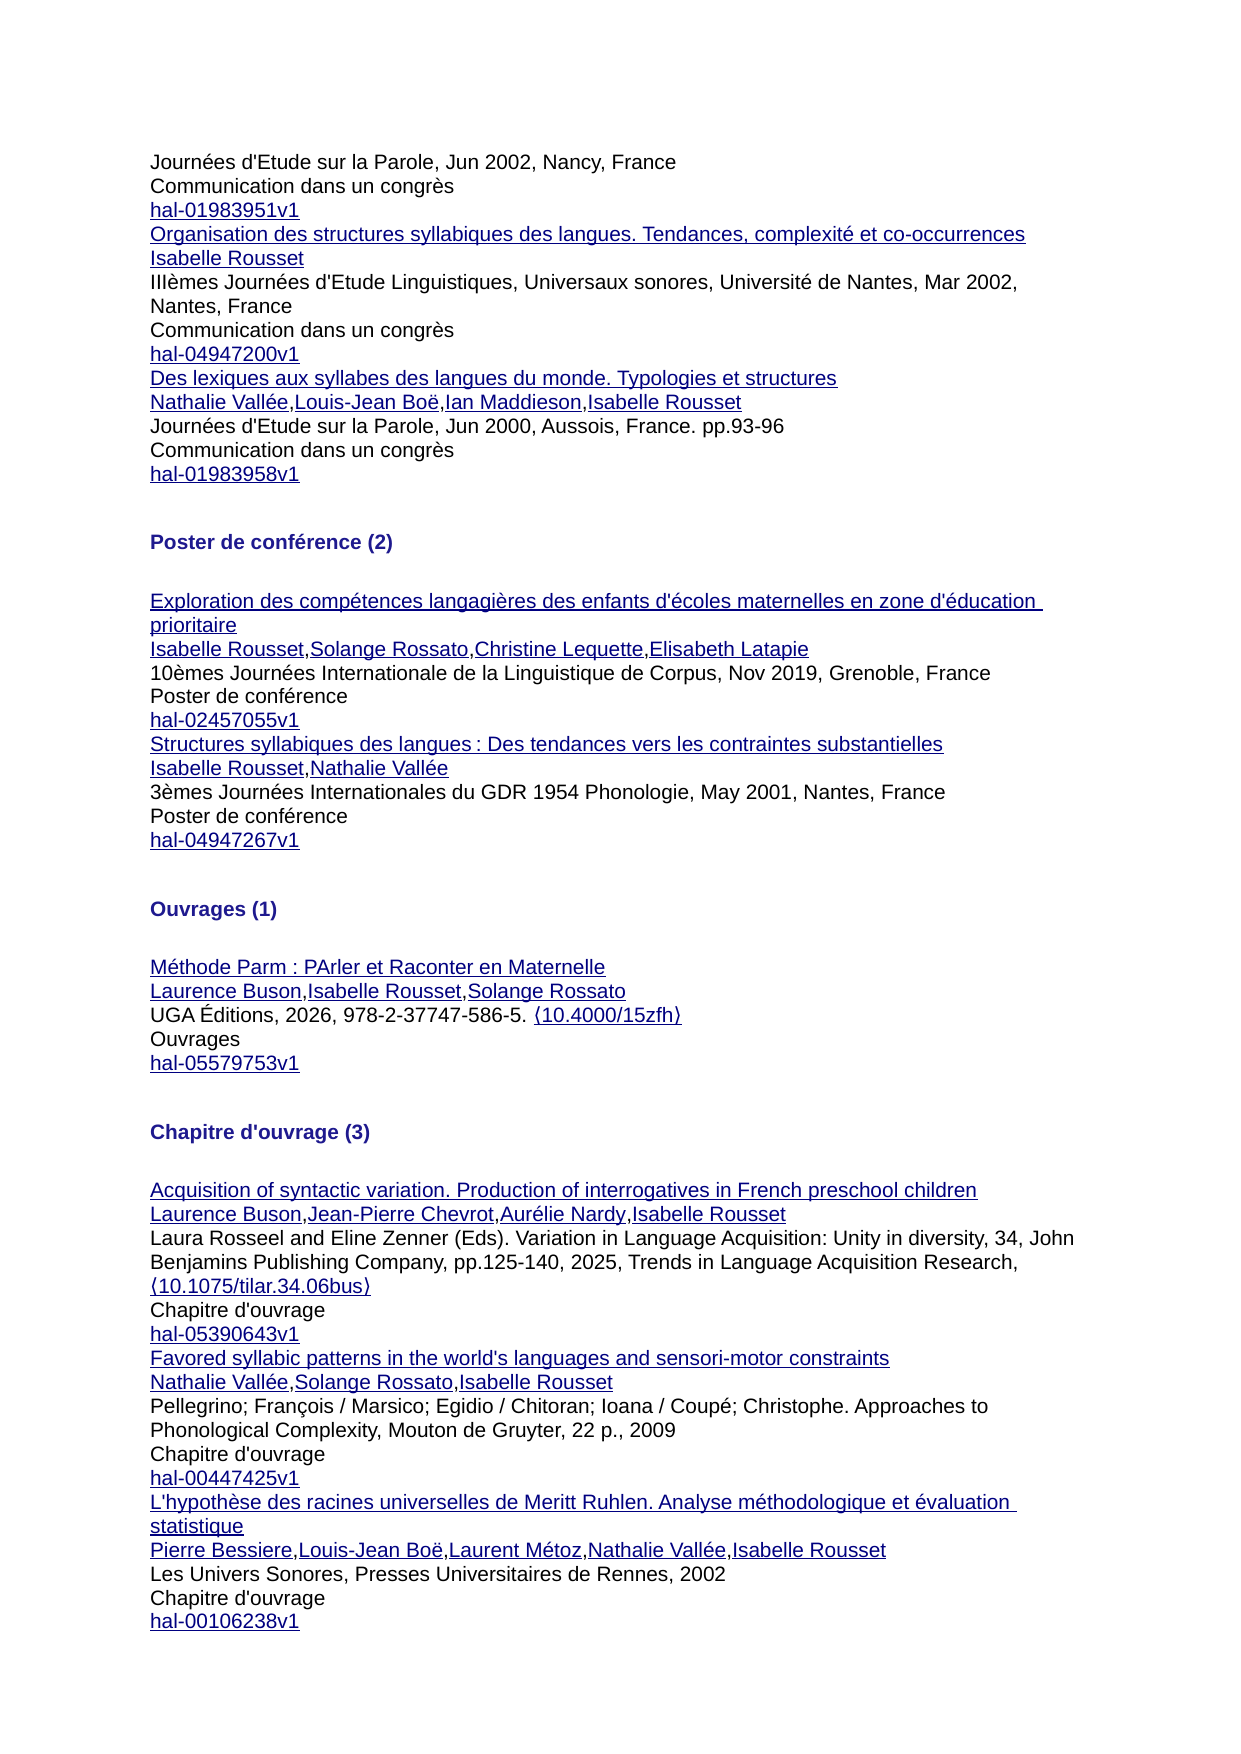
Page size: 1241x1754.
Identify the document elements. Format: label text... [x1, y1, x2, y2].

subtitle Poster de conférence (2) [150, 530, 1090, 554]
table_header Acquisition of syntactic variation. Production of interrogatives in French preschool children Laurence Buson,Jean-Pierre Chevrot,Aurélie Nardy,Isabelle Rousset Laura Rosseel and Eline Zenner (Eds). Variation in Language Acquisition: Unity in diversity, 34, John Benjamins Publishing Company, pp.125-140, 2025, Trends in Language Acquisition Research, ⟨10.1075/tilar.34.06bus⟩ Chapitre d'ouvrage hal-05390643v1 [150, 1178, 1090, 1346]
subtitle Ouvrages (1) [150, 897, 1090, 921]
table_header Méthode Parm : PArler et Raconter en Maternelle Laurence Buson,Isabelle Rousset,Solange Rossato UGA Éditions, 2026, 978-2-37747-586-5. ⟨10.4000/15zfh⟩ Ouvrages hal-05579753v1 [150, 955, 1090, 1075]
table_header Exploration des compétences langagières des enfants d'écoles maternelles en zone d'éducation prioritaire Isabelle Rousset,Solange Rossato,Christine Lequette,Elisabeth Latapie 10èmes Journées Internationale de la Linguistique de Corpus, Nov 2019, Grenoble, France Poster de conférence hal-02457055v1 [150, 589, 1090, 732]
table_cell L'hypothèse des racines universelles de Meritt Ruhlen. Analyse méthodologique et évaluation statistique Pierre Bessiere,Louis-Jean Boë,Laurent Métoz,Nathalie Vallée,Isabelle Rousset Les Univers Sonores, Presses Universitaires de Rennes, 2002 Chapitre d'ouvrage hal-00106238v1 [150, 1490, 1090, 1633]
subtitle Chapitre d'ouvrage (3) [150, 1120, 1090, 1144]
table_cell Structures syllabiques des langues : Des tendances vers les contraintes substantielles Isabelle Rousset,Nathalie Vallée 3èmes Journées Internationales du GDR 1954 Phonologie, May 2001, Nantes, France Poster de conférence hal-04947267v1 [150, 732, 1090, 852]
table_cell Des lexiques aux syllabes des langues du monde. Typologies et structures Nathalie Vallée,Louis-Jean Boë,Ian Maddieson,Isabelle Rousset Journées d'Etude sur la Parole, Jun 2000, Aussois, France. pp.93-96 Communication dans un congrès hal-01983958v1 [150, 366, 1090, 485]
table_cell Organisation des structures syllabiques des langues. Tendances, complexité et co-occurrences Isabelle Rousset IIIèmes Journées d'Etude Linguistiques, Universaux sonores, Université de Nantes, Mar 2002, Nantes, France Communication dans un congrès hal-04947200v1 [150, 222, 1090, 366]
table_cell Favored syllabic patterns in the world's languages and sensori-motor constraints Nathalie Vallée,Solange Rossato,Isabelle Rousset Pellegrino; François / Marsico; Egidio / Chitoran; Ioana / Coupé; Christophe. Approaches to Phonological Complexity, Mouton de Gruyter, 22 p., 2009 Chapitre d'ouvrage hal-00447425v1 [150, 1346, 1090, 1489]
table_cell Journées d'Etude sur la Parole, Jun 2002, Nancy, France Communication dans un congrès hal-01983951v1 [150, 150, 1090, 222]
